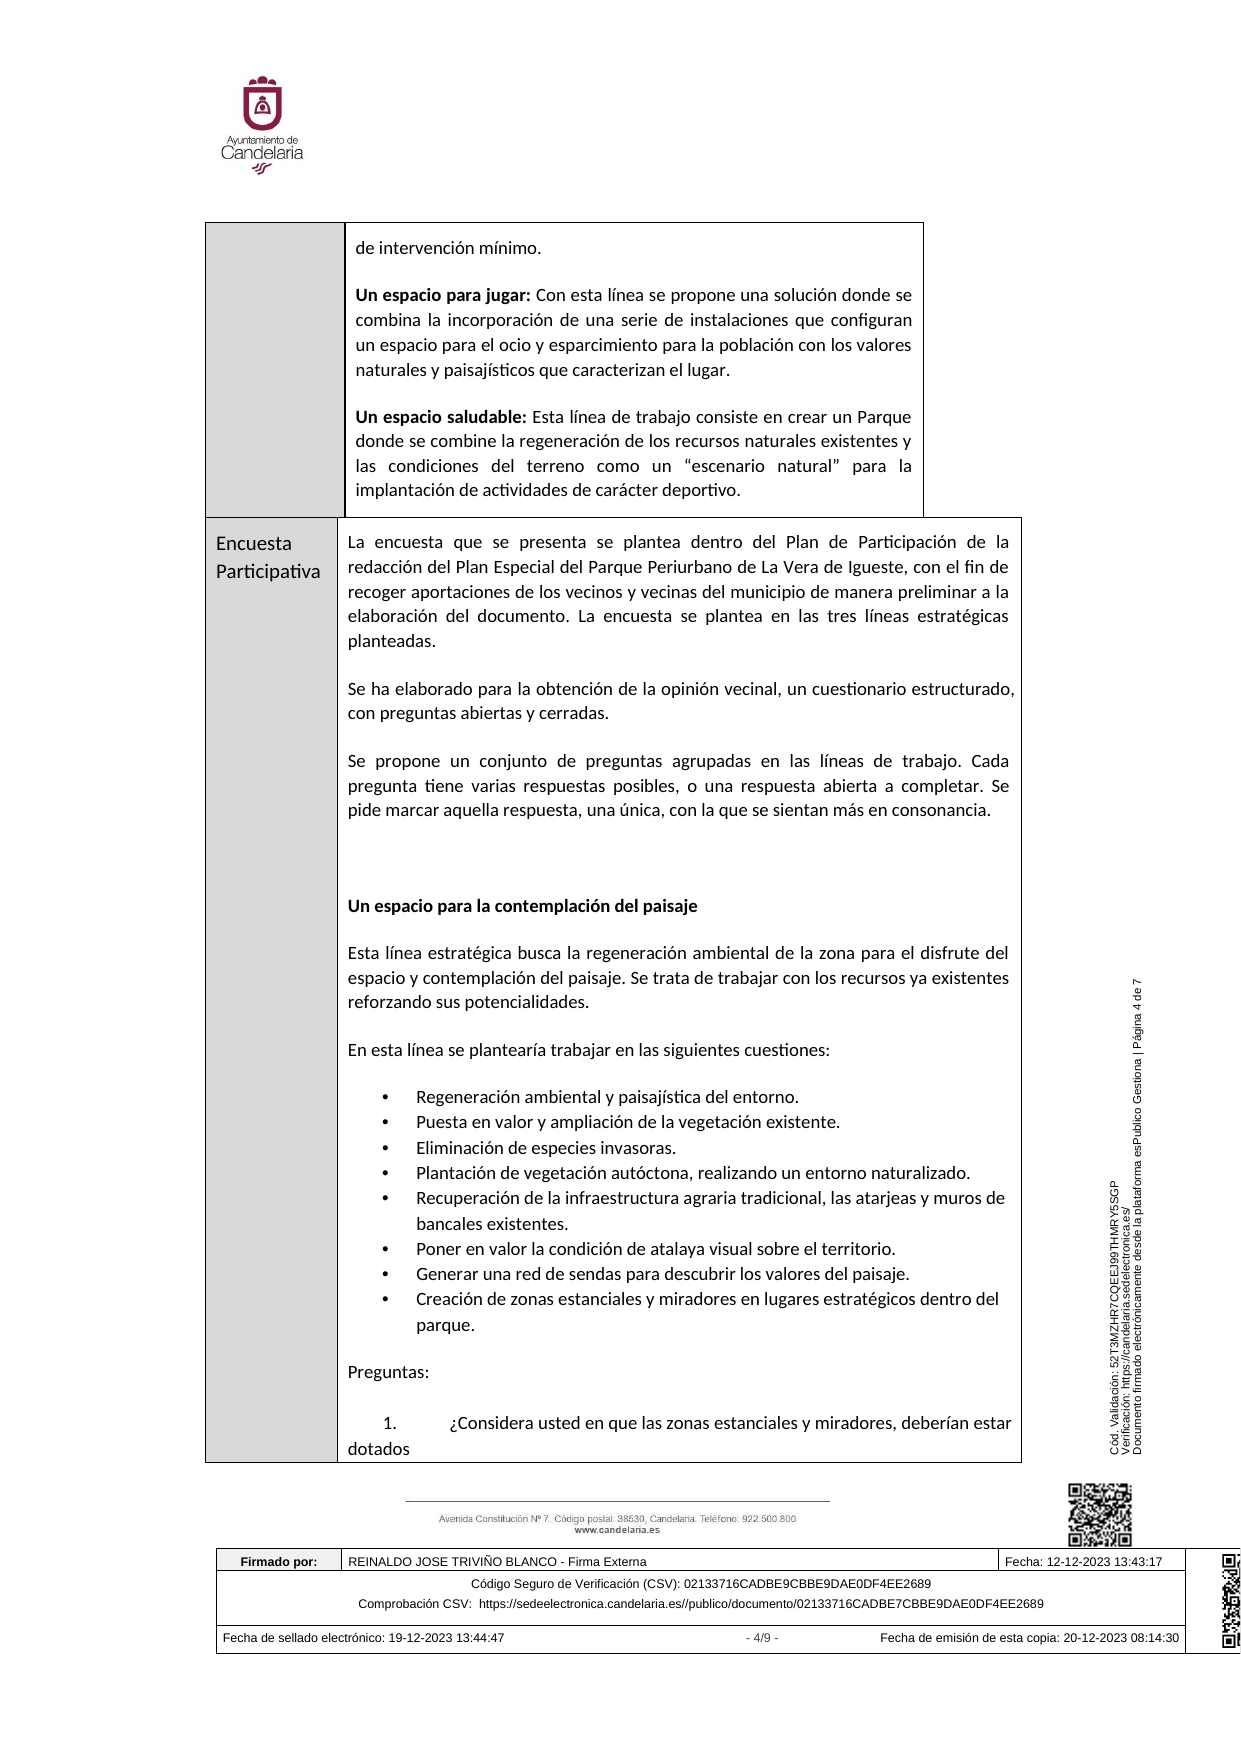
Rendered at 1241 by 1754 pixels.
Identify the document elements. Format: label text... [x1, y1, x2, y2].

table_header [206, 223, 344, 517]
table_header de intervención mínimo. Un espacio para jugar: Con esta línea se propone una solución donde se combina la incorporación de una serie de instalaciones que configuran un espacio para el ocio y esparcimiento para la población con los valores naturales y paisajísticos que caracterizan el lugar. Un espacio saludable: Esta línea de trabajo consiste en crear un Parque donde se combine la regeneración de los recursos naturales existentes y las condiciones del terreno como un “escenario natural” para la implantación de actividades de carácter deportivo. [346, 223, 923, 517]
table_header [924, 222, 1021, 517]
table_cell La encuesta que se presenta se plantea dentro del Plan de Participación de la redacción del Plan Especial del Parque Periurbano de La Vera de Igueste, con el fin de recoger aportaciones de los vecinos y vecinas del municipio de manera preliminar a la elaboración del documento. La encuesta se plantea en las tres líneas estratégicas planteadas. Se ha elaborado para la obtención de la opinión vecinal, un cuestionario estructurado, con preguntas abiertas y cerradas. Se propone un conjunto de preguntas agrupadas en las líneas de trabajo. Cada pregunta tiene varias respuestas posibles, o una respuesta abierta a completar. Se pide marcar aquella respuesta, una única, con la que se sientan más en consonancia. Un espacio para la contemplación del paisaje Esta línea estratégica busca la regeneración ambiental de la zona para el disfrute del espacio y contemplación del paisaje. Se trata de trabajar con los recursos ya existentes reforzando sus potencialidades. En esta línea se plantearía trabajar en las siguientes cuestiones: Regeneración ambiental y paisajística del entorno. Puesta en valor y ampliación de la vegetación existente. Eliminación de especies invasoras. Plantación de vegetación autóctona, realizando un entorno naturalizado. Recuperación de la infraestructura agraria tradicional, las atarjeas y muros de bancales existentes. Poner en valor la condición de atalaya visual sobre el territorio. Generar una red de sendas para descubrir los valores del paisaje. Creación de zonas estanciales y miradores en lugares estratégicos dentro del parque. Preguntas: 1. ¿Considera usted en que las zonas estanciales y miradores, deberían estar dotados [338, 518, 1021, 1462]
table_cell Encuesta Participativa [206, 518, 337, 1462]
